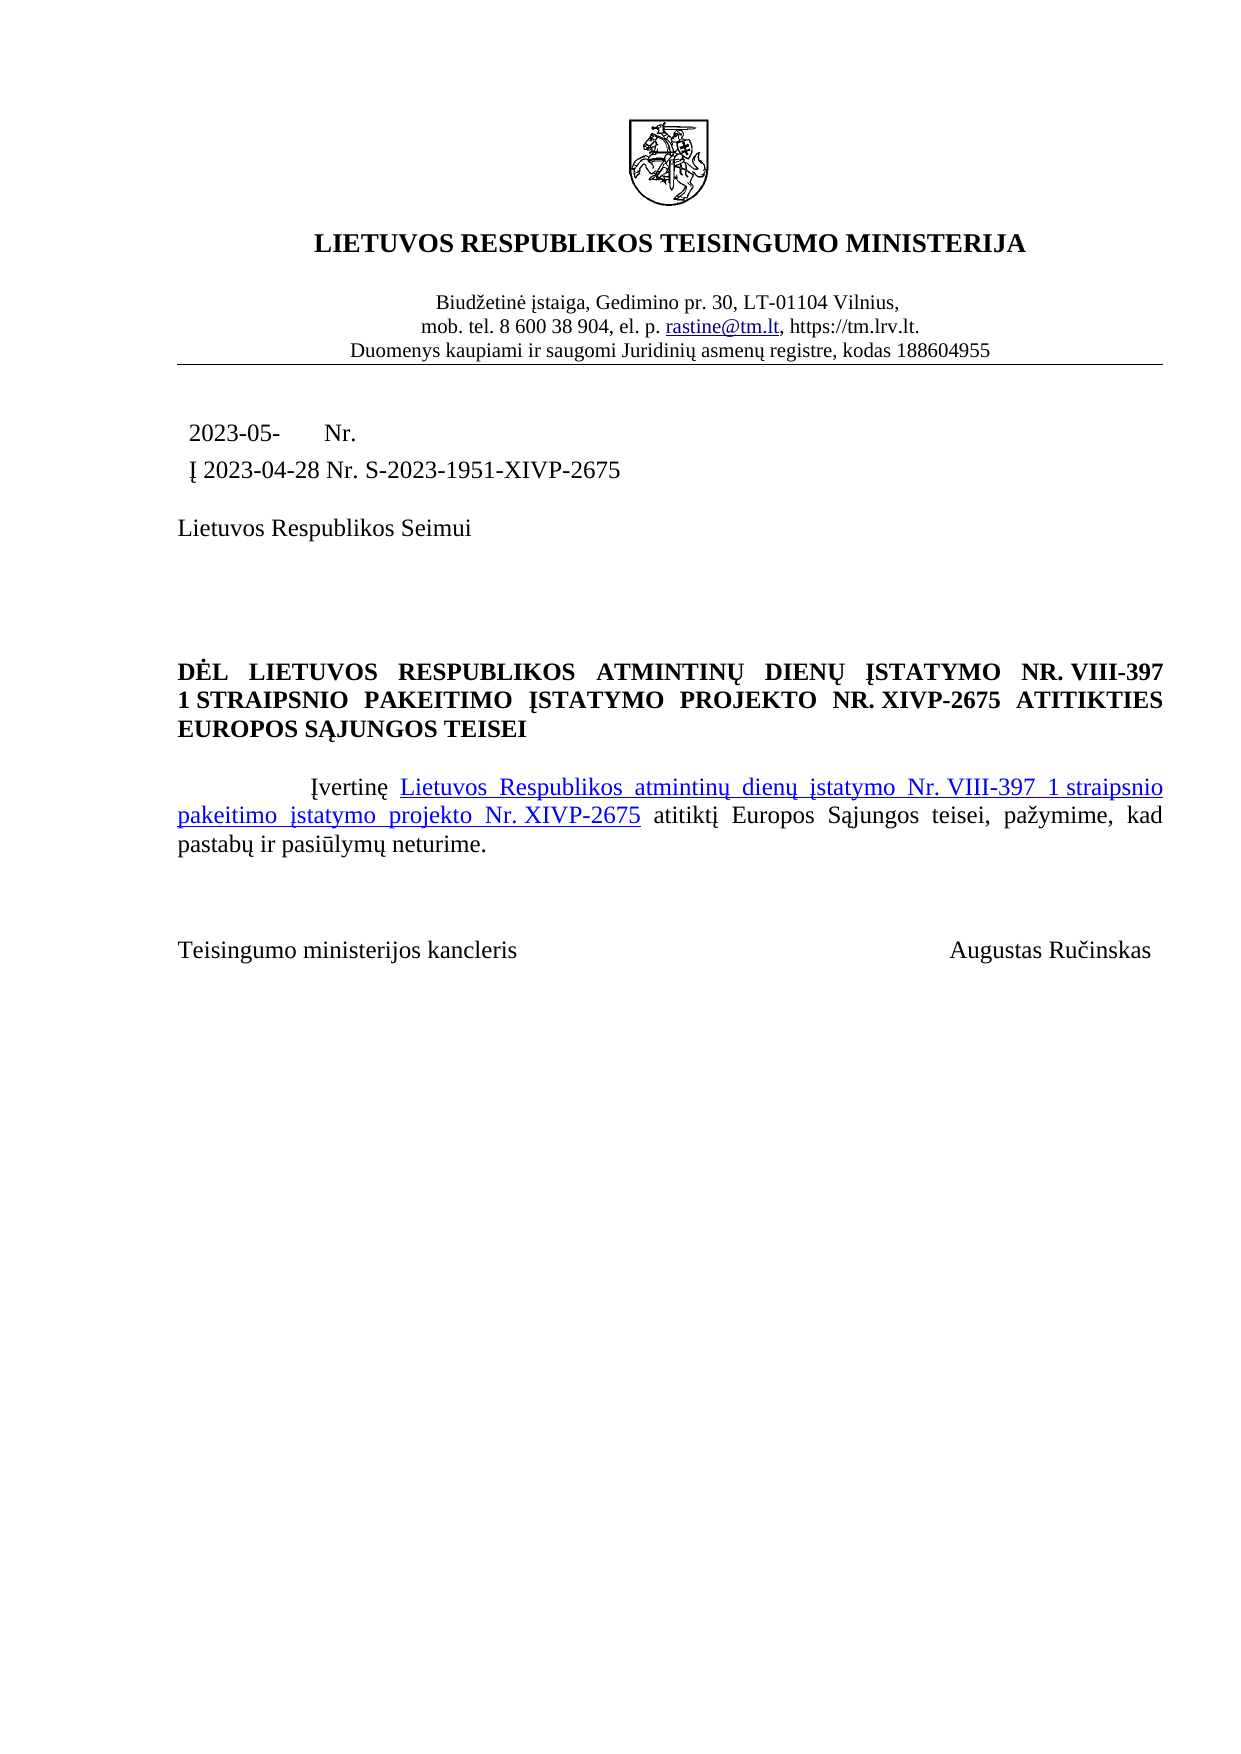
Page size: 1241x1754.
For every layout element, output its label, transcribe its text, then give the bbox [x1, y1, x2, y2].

table_header Teisingumo ministerijos kancleris [177, 935, 738, 992]
table_header Augustas Ručinskas [738, 935, 1162, 992]
table_cell Į 2023-04-28 Nr. S-2023-1951-XIVP-2675 [177, 456, 674, 513]
text Įvertinę Lietuvos Respublikos atmintinų dienų įstatymo Nr. VIII-397 1 straipsnio pakeitimo įstatymo projekto Nr. XIVP-2675 atitiktį Europos Sąjungos teisei, pažymime, kad pastabų ir pasiūlymų neturime. [177, 772, 1163, 858]
text Lietuvos Respublikos Seimui [177, 513, 1130, 542]
table_header 2023-05- Nr. [177, 418, 674, 456]
text Dėl Lietuvos respublikos ATMINTINŲ DIENŲ ĮSTATYMO NR. VIII-397 1 STRAIPSNIO PAKEITIMO įstatymo projekto Nr. XIVP-2675 ATITIKTIES EUROPOS SĄJUNGOS TEISEI [177, 657, 1163, 743]
